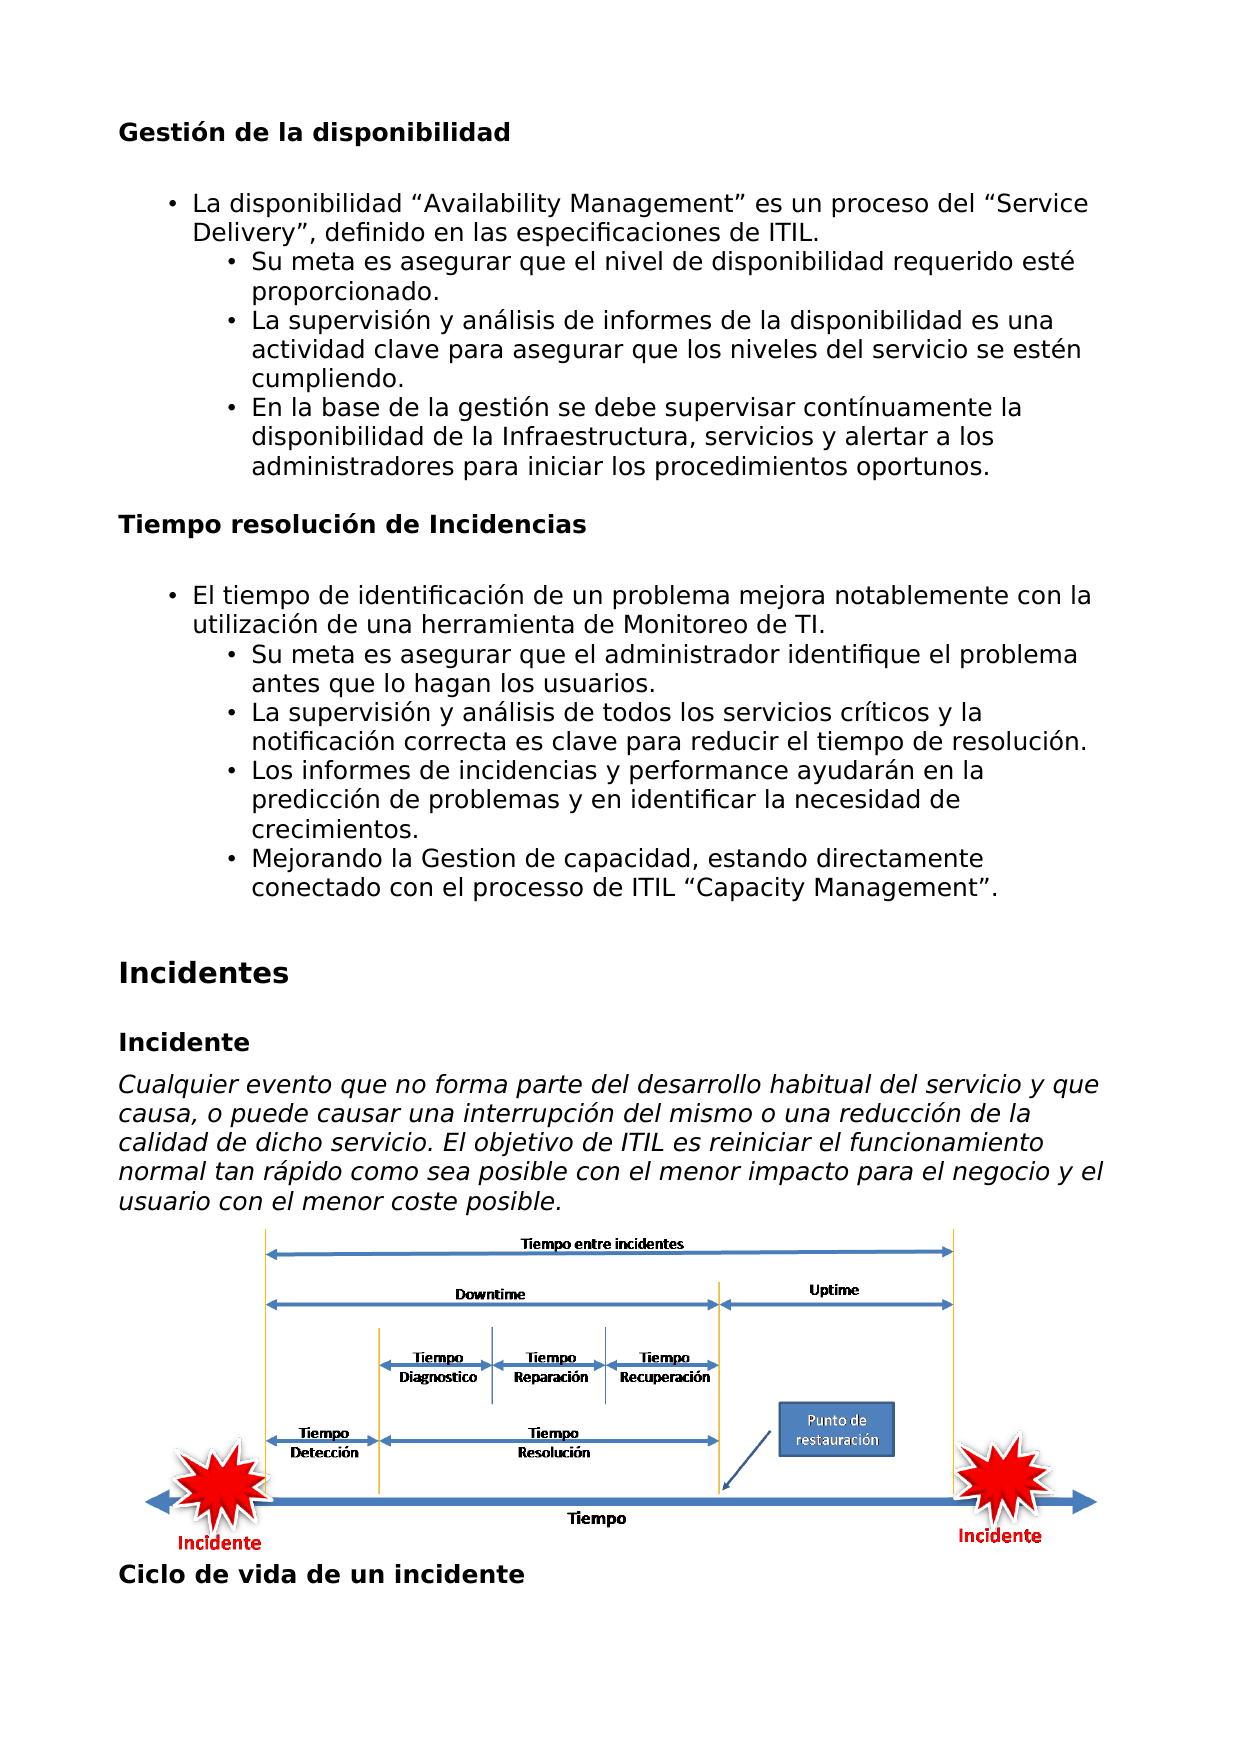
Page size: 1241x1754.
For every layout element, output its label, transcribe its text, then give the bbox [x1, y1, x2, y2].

text Cualquier evento que no forma parte del desarrollo habitual del servicio y que causa, o puede causar una interrupción del mismo o una reducción de la calidad de dicho servicio. El objetivo de ITIL es reiniciar el funcionamiento normal tan rápido como sea posible con el menor impacto para el negocio y el usuario con el menor coste posible. [118, 1070, 1122, 1216]
text Ciclo de vida de un incidente [118, 1560, 1122, 1589]
list La disponibilidad “Availability Management” es un proceso del “Service Delivery”, definido en las especificaciones de ITIL. [177, 189, 1122, 248]
list Su meta es asegurar que el nivel de disponibilidad requerido esté proporcionado. [236, 248, 1122, 306]
list En la base de la gestión se debe supervisar contínuamente la disponibilidad de la Infraestructura, servicios y alertar a los administradores para iniciar los procedimientos oportunos. [236, 393, 1122, 481]
list Su meta es asegurar que el administrador identifique el problema antes que lo hagan los usuarios. [236, 640, 1122, 698]
list La supervisión y análisis de informes de la disponibilidad es una actividad clave para asegurar que los niveles del servicio se estén cumpliendo. [236, 306, 1122, 393]
text Tiempo resolución de Incidencias [118, 510, 1122, 539]
subtitle Incidentes [118, 957, 1122, 991]
list La supervisión y análisis de todos los servicios críticos y la notificación correcta es clave para reducir el tiempo de resolución. [236, 698, 1122, 757]
picture [118, 1228, 1123, 1560]
list El tiempo de identificación de un problema mejora notablemente con la utilización de una herramienta de Monitoreo de TI. [177, 582, 1122, 640]
list Los informes de incidencias y performance ayudarán en la predicción de problemas y en identificar la necesidad de crecimientos. [236, 757, 1122, 844]
text Gestión de la disponibilidad [118, 118, 1122, 147]
subtitle Incidente [118, 1028, 1122, 1057]
list Mejorando la Gestion de capacidad, estando directamente conectado con el processo de ITIL “Capacity Management”. [236, 844, 1122, 902]
